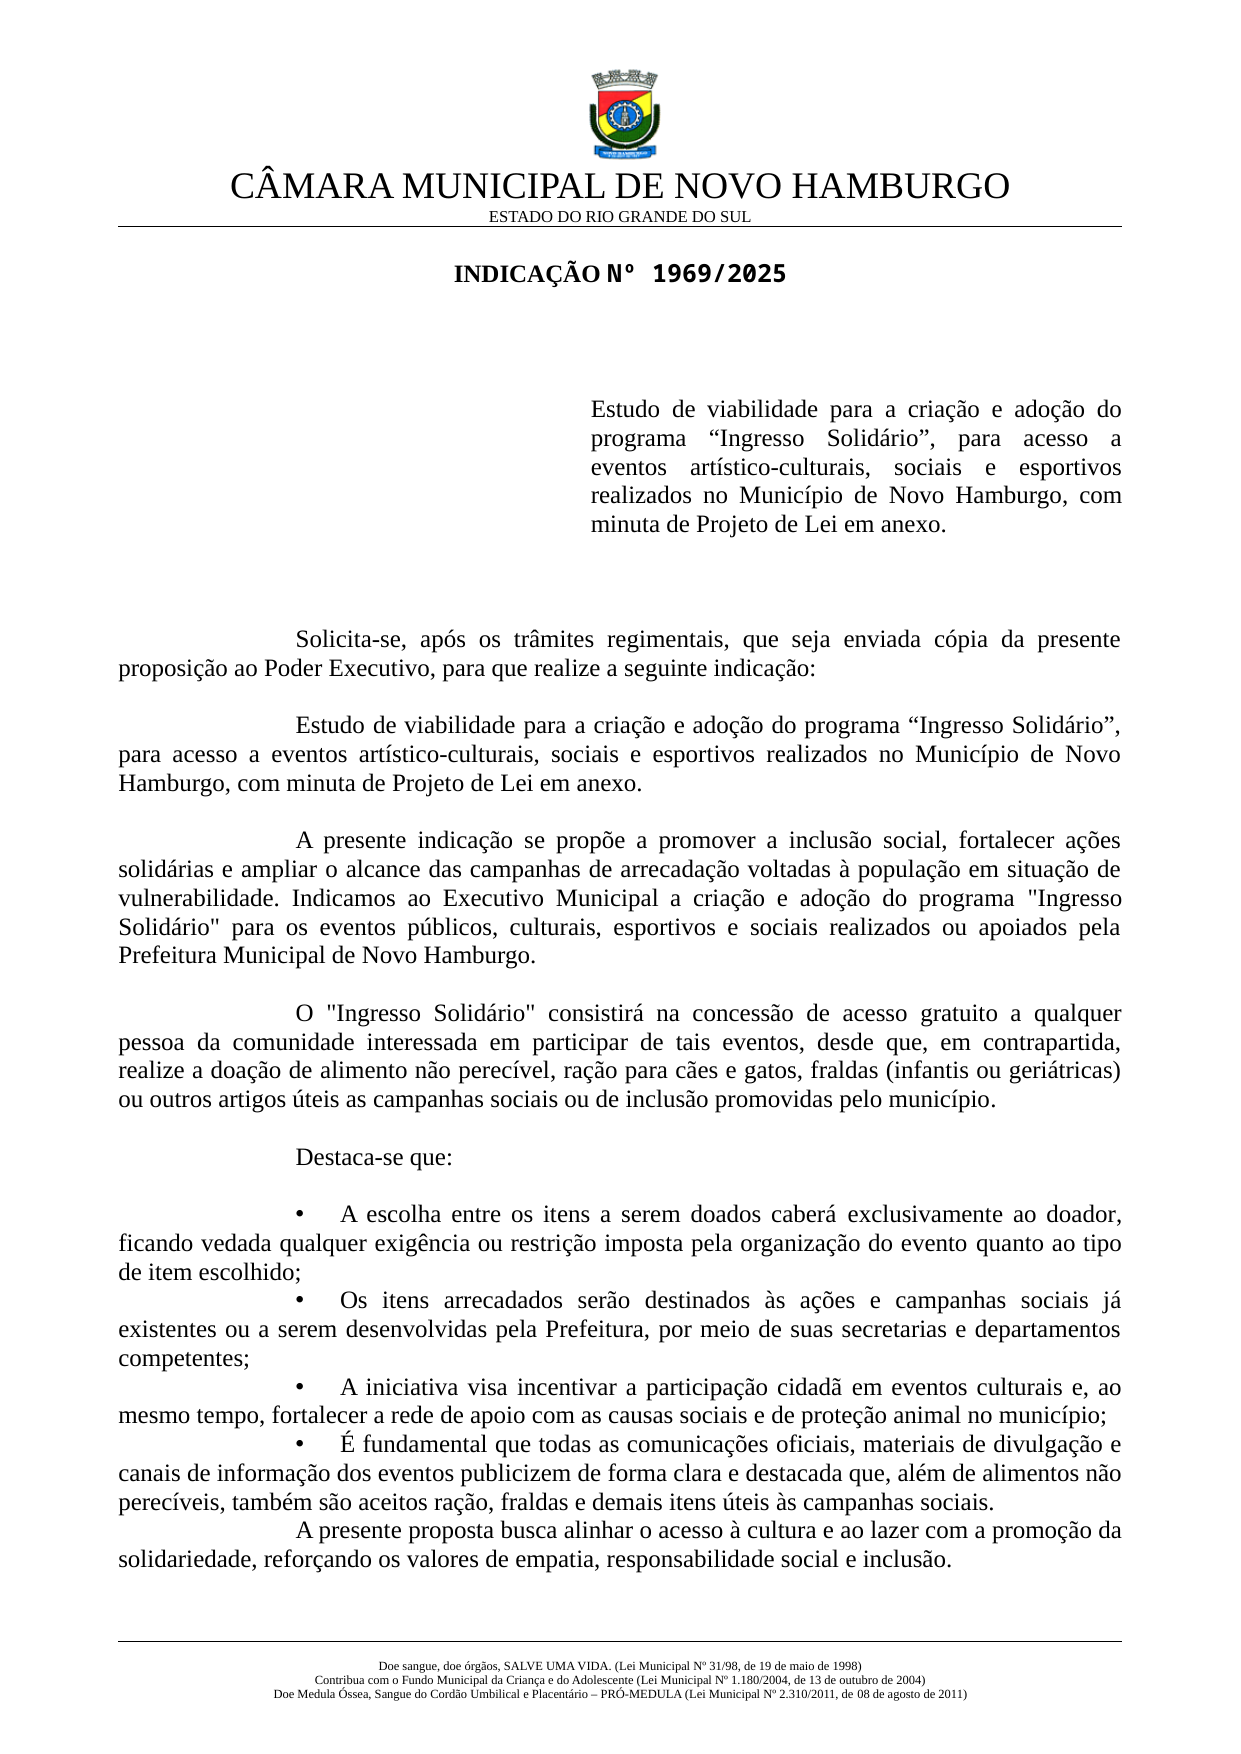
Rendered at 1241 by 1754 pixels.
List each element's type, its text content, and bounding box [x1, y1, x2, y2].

text Solicita-se, após os trâmites regimentais, que seja enviada cópia da presente proposição ao Poder Executivo, para que realize a seguinte indicação: [118, 624, 1122, 682]
list A iniciativa visa incentivar a participação cidadã em eventos culturais e, ao mesmo tempo, fortalecer a rede de apoio com as causas sociais e de proteção animal no município; [118, 1372, 1122, 1429]
list É fundamental que todas as comunicações oficiais, materiais de divulgação e canais de informação dos eventos publicizem de forma clara e destacada que, além de alimentos não perecíveis, também são aceitos ração, fraldas e demais itens úteis às campanhas sociais. [118, 1429, 1122, 1516]
list Os itens arrecadados serão destinados às ações e campanhas sociais já existentes ou a serem desenvolvidas pela Prefeitura, por meio de suas secretarias e departamentos competentes; [118, 1286, 1122, 1372]
list A escolha entre os itens a serem doados caberá exclusivamente ao doador, ficando vedada qualquer exigência ou restrição imposta pela organização do evento quanto ao tipo de item escolhido; [118, 1199, 1122, 1286]
picture [583, 62, 664, 164]
text Estudo de viabilidade para a criação e adoção do programa “Ingresso Solidário”, para acesso a eventos artístico-culturais, sociais e esportivos realizados no Município de Novo Hamburgo, com minuta de Projeto de Lei em anexo. [591, 394, 1122, 538]
text O "Ingresso Solidário" consistirá na concessão de acesso gratuito a qualquer pessoa da comunidade interessada em participar de tais eventos, desde que, em contrapartida, realize a doação de alimento não perecível, ração para cães e gatos, fraldas (infantis ou geriátricas) ou outros artigos úteis as campanhas sociais ou de inclusão promovidas pelo município. [118, 998, 1122, 1113]
text INDICAÇÃO Nº 1969/2025 [118, 256, 1122, 290]
text Destaca-se que: [118, 1142, 1122, 1171]
text Estudo de viabilidade para a criação e adoção do programa “Ingresso Solidário”, para acesso a eventos artístico-culturais, sociais e esportivos realizados no Município de Novo Hamburgo, com minuta de Projeto de Lei em anexo. [118, 711, 1122, 797]
text A presente indicação se propõe a promover a inclusão social, fortalecer ações solidárias e ampliar o alcance das campanhas de arrecadação voltadas à população em situação de vulnerabilidade. Indicamos ao Executivo Municipal a criação e adoção do programa "Ingresso Solidário" para os eventos públicos, culturais, esportivos e sociais realizados ou apoiados pela Prefeitura Municipal de Novo Hamburgo. [118, 826, 1122, 969]
text A presente proposta busca alinhar o acesso à cultura e ao lazer com a promoção da solidariedade, reforçando os valores de empatia, responsabilidade social e inclusão. [118, 1516, 1122, 1573]
